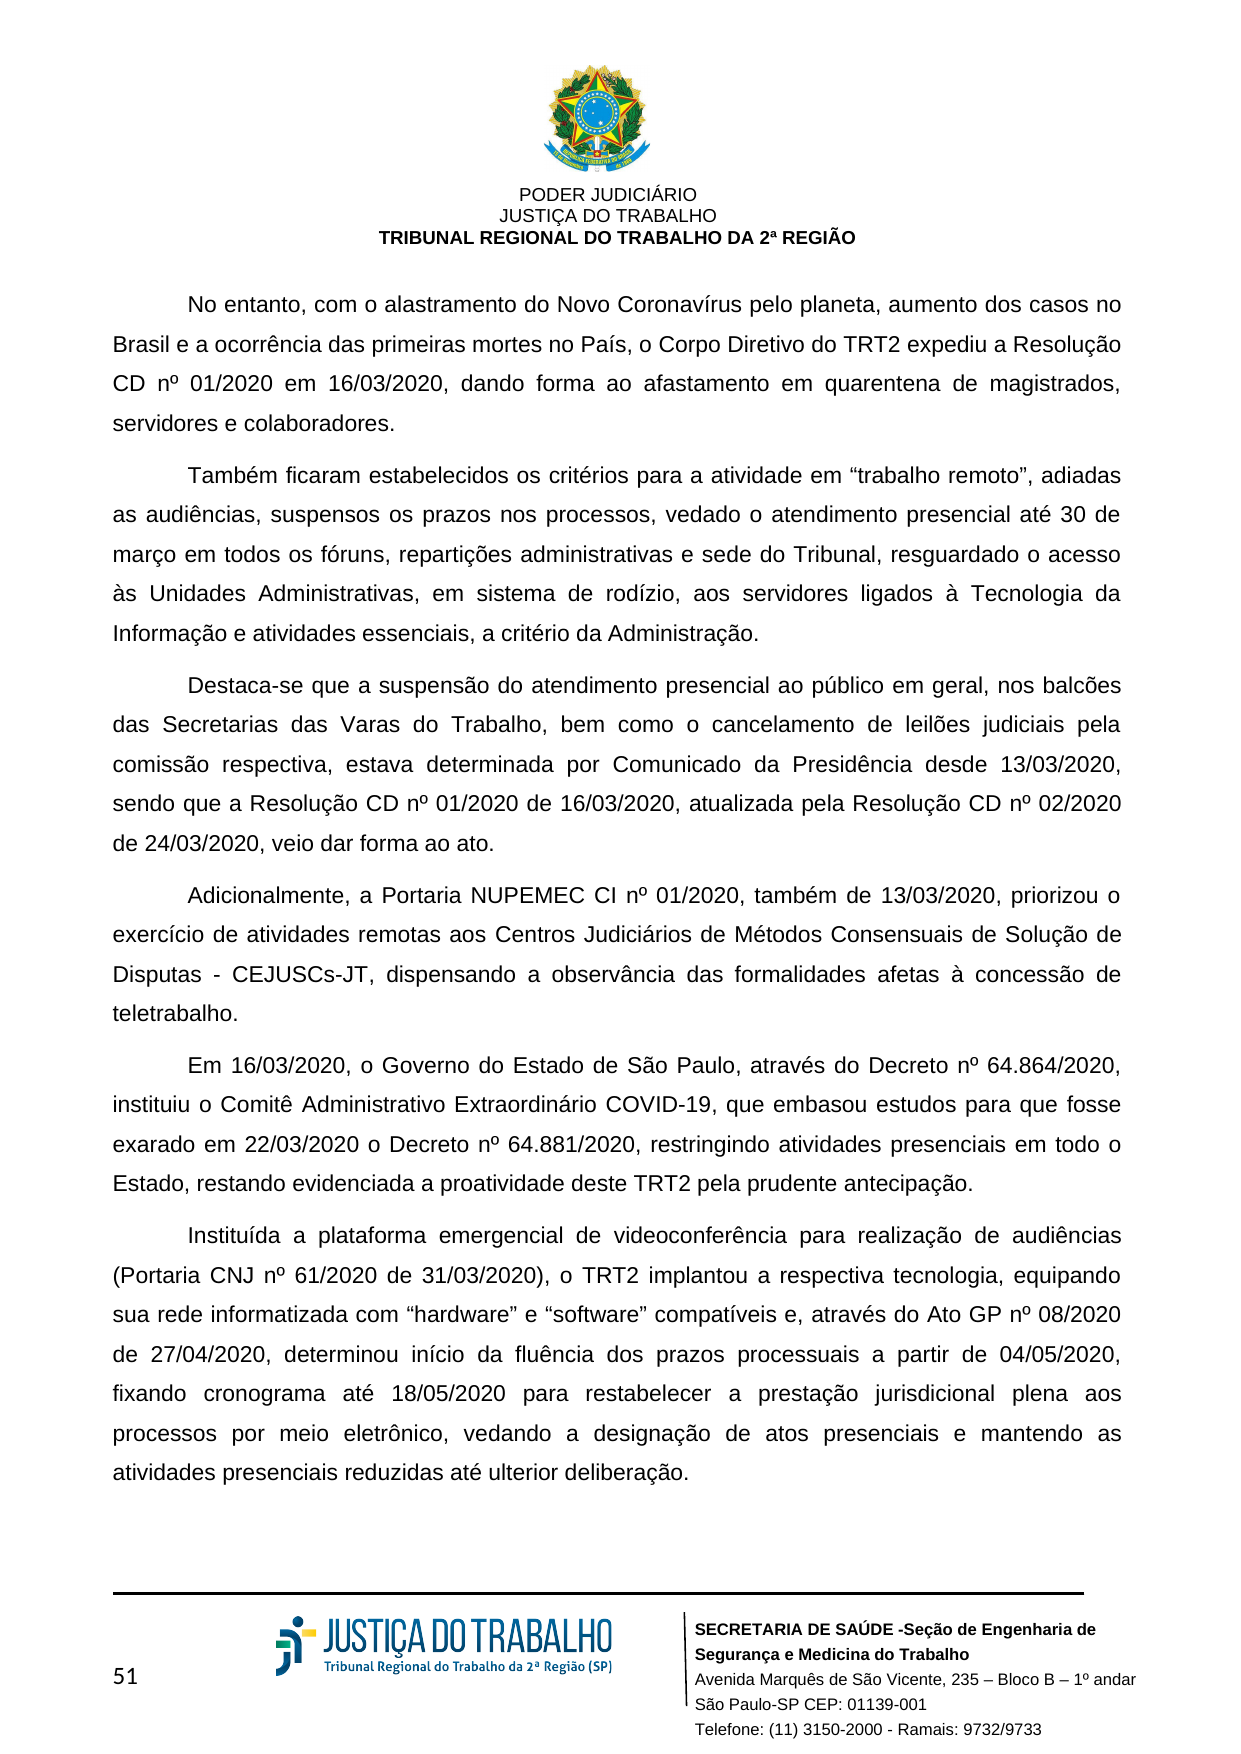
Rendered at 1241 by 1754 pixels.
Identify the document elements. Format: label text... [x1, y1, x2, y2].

picture [276, 1616, 612, 1676]
text Instituída a plataforma emergencial de videoconferência para realização de audiências (Portaria CNJ nº 61/2020 de 31/03/2020), o TRT2 implantou a respectiva tecnologia, equipando sua rede informatizada com “hardware” e “software” compatíveis e, através do Ato GP nº 08/2020 de 27/04/2020, determinou início da fluência dos prazos processuais a partir de 04/05/2020, fixando cronograma até 18/05/2020 para restabelecer a prestação jurisdicional plena aos processos por meio eletrônico, vedando a designação de atos presenciais e mantendo as atividades presenciais reduzidas até ulterior deliberação. [112, 1222, 1122, 1486]
text Adicionalmente, a Portaria NUPEMEC CI nº 01/2020, também de 13/03/2020, priorizou o exercício de atividades remotas aos Centros Judiciários de Métodos Consensuais de Solução de Disputas - CEJUSCs-JT, dispensando a observância das formalidades afetas à concessão de teletrabalho. [112, 882, 1122, 1026]
text Também ficaram estabelecidos os critérios para a atividade em “trabalho remoto”, adiadas as audiências, suspensos os prazos nos processos, vedado o atendimento presencial até 30 de março em todos os fóruns, repartições administrativas e sede do Tribunal, resguardado o acesso às Unidades Administrativas, em sistema de rodízio, aos servidores ligados à Tecnologia da Informação e atividades essenciais, a critério da Administração. [112, 462, 1122, 646]
picture [543, 65, 650, 172]
text Em 16/03/2020, o Governo do Estado de São Paulo, através do Decreto nº 64.864/2020, instituiu o Comitê Administrativo Extraordinário COVID-19, que embasou estudos para que fosse exarado em 22/03/2020 o Decreto nº 64.881/2020, restringindo atividades presenciais em todo o Estado, restando evidenciada a proatividade deste TRT2 pela prudente antecipação. [112, 1052, 1122, 1197]
text Destaca-se que a suspensão do atendimento presencial ao público em geral, nos balcões das Secretarias das Varas do Trabalho, bem como o cancelamento de leilões judiciais pela comissão respectiva, estava determinada por Comunicado da Presidência desde 13/03/2020, sendo que a Resolução CD nº 01/2020 de 16/03/2020, atualizada pela Resolução CD nº 02/2020 de 24/03/2020, veio dar forma ao ato. [112, 672, 1122, 856]
text No entanto, com o alastramento do Novo Coronavírus pelo planeta, aumento dos casos no Brasil e a ocorrência das primeiras mortes no País, o Corpo Diretivo do TRT2 expediu a Resolução CD nº 01/2020 em 16/03/2020, dando forma ao afastamento em quarentena de magistrados, servidores e colaboradores. [112, 291, 1122, 436]
